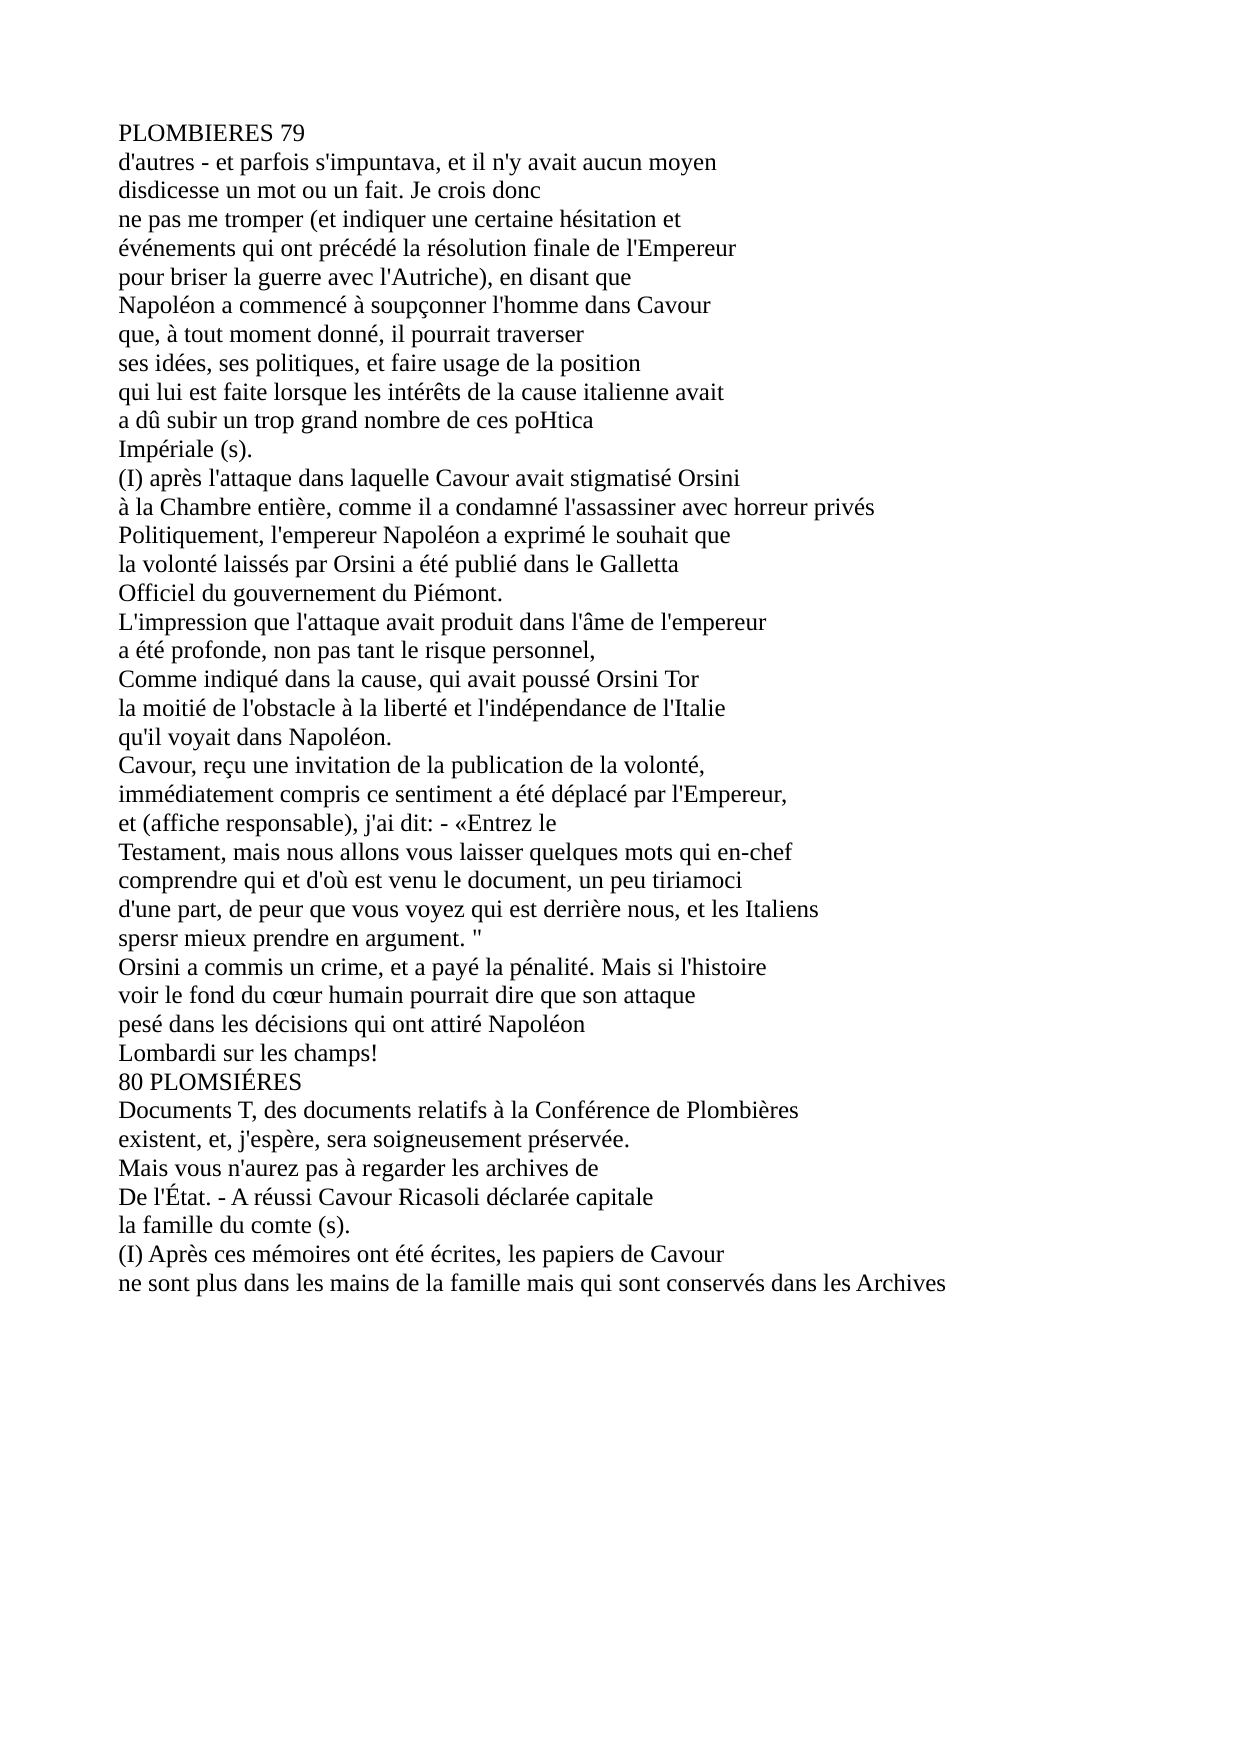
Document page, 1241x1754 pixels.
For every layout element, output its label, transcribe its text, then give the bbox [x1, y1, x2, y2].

text PLOMBIERES 79 d'autres - et parfois s'impuntava, et il n'y avait aucun moyen disdicesse un mot ou un fait. Je crois donc ne pas me tromper (et indiquer une certaine hésitation et événements qui ont précédé la résolution finale de l'Empereur pour briser la guerre avec l'Autriche), en disant que Napoléon a commencé à soupçonner l'homme dans Cavour que, à tout moment donné, il pourrait traverser ses idées, ses politiques, et faire usage de la position qui lui est faite lorsque les intérêts de la cause italienne avait a dû subir un trop grand nombre de ces poHtica Impériale (s). (I) après l'attaque dans laquelle Cavour avait stigmatisé Orsini à la Chambre entière, comme il a condamné l'assassiner avec horreur privés Politiquement, l'empereur Napoléon a exprimé le souhait que la volonté laissés par Orsini a été publié dans le Galletta Officiel du gouvernement du Piémont. L'impression que l'attaque avait produit dans l'âme de l'empereur a été profonde, non pas tant le risque personnel, Comme indiqué dans la cause, qui avait poussé Orsini Tor la moitié de l'obstacle à la liberté et l'indépendance de l'Italie qu'il voyait dans Napoléon. Cavour, reçu une invitation de la publication de la volonté, immédiatement compris ce sentiment a été déplacé par l'Empereur, et (affiche responsable), j'ai dit: - «Entrez le Testament, mais nous allons vous laisser quelques mots qui en-chef comprendre qui et d'où est venu le document, un peu tiriamoci d'une part, de peur que vous voyez qui est derrière nous, et les Italiens spersr mieux prendre en argument. " Orsini a commis un crime, et a payé la pénalité. Mais si l'histoire voir le fond du cœur humain pourrait dire que son attaque pesé dans les décisions qui ont attiré Napoléon Lombardi sur les champs! 80 PLOMSIÉRES Documents T, des documents relatifs à la Conférence de Plombières existent, et, j'espère, sera soigneusement préservée. Mais vous n'aurez pas à regarder les archives de De l'État. - A réussi Cavour Ricasoli déclarée capitale la famille du comte (s). (I) Après ces mémoires ont été écrites, les papiers de Cavour ne sont plus dans les mains de la famille mais qui sont conservés dans les Archives [118, 118, 1122, 1297]
